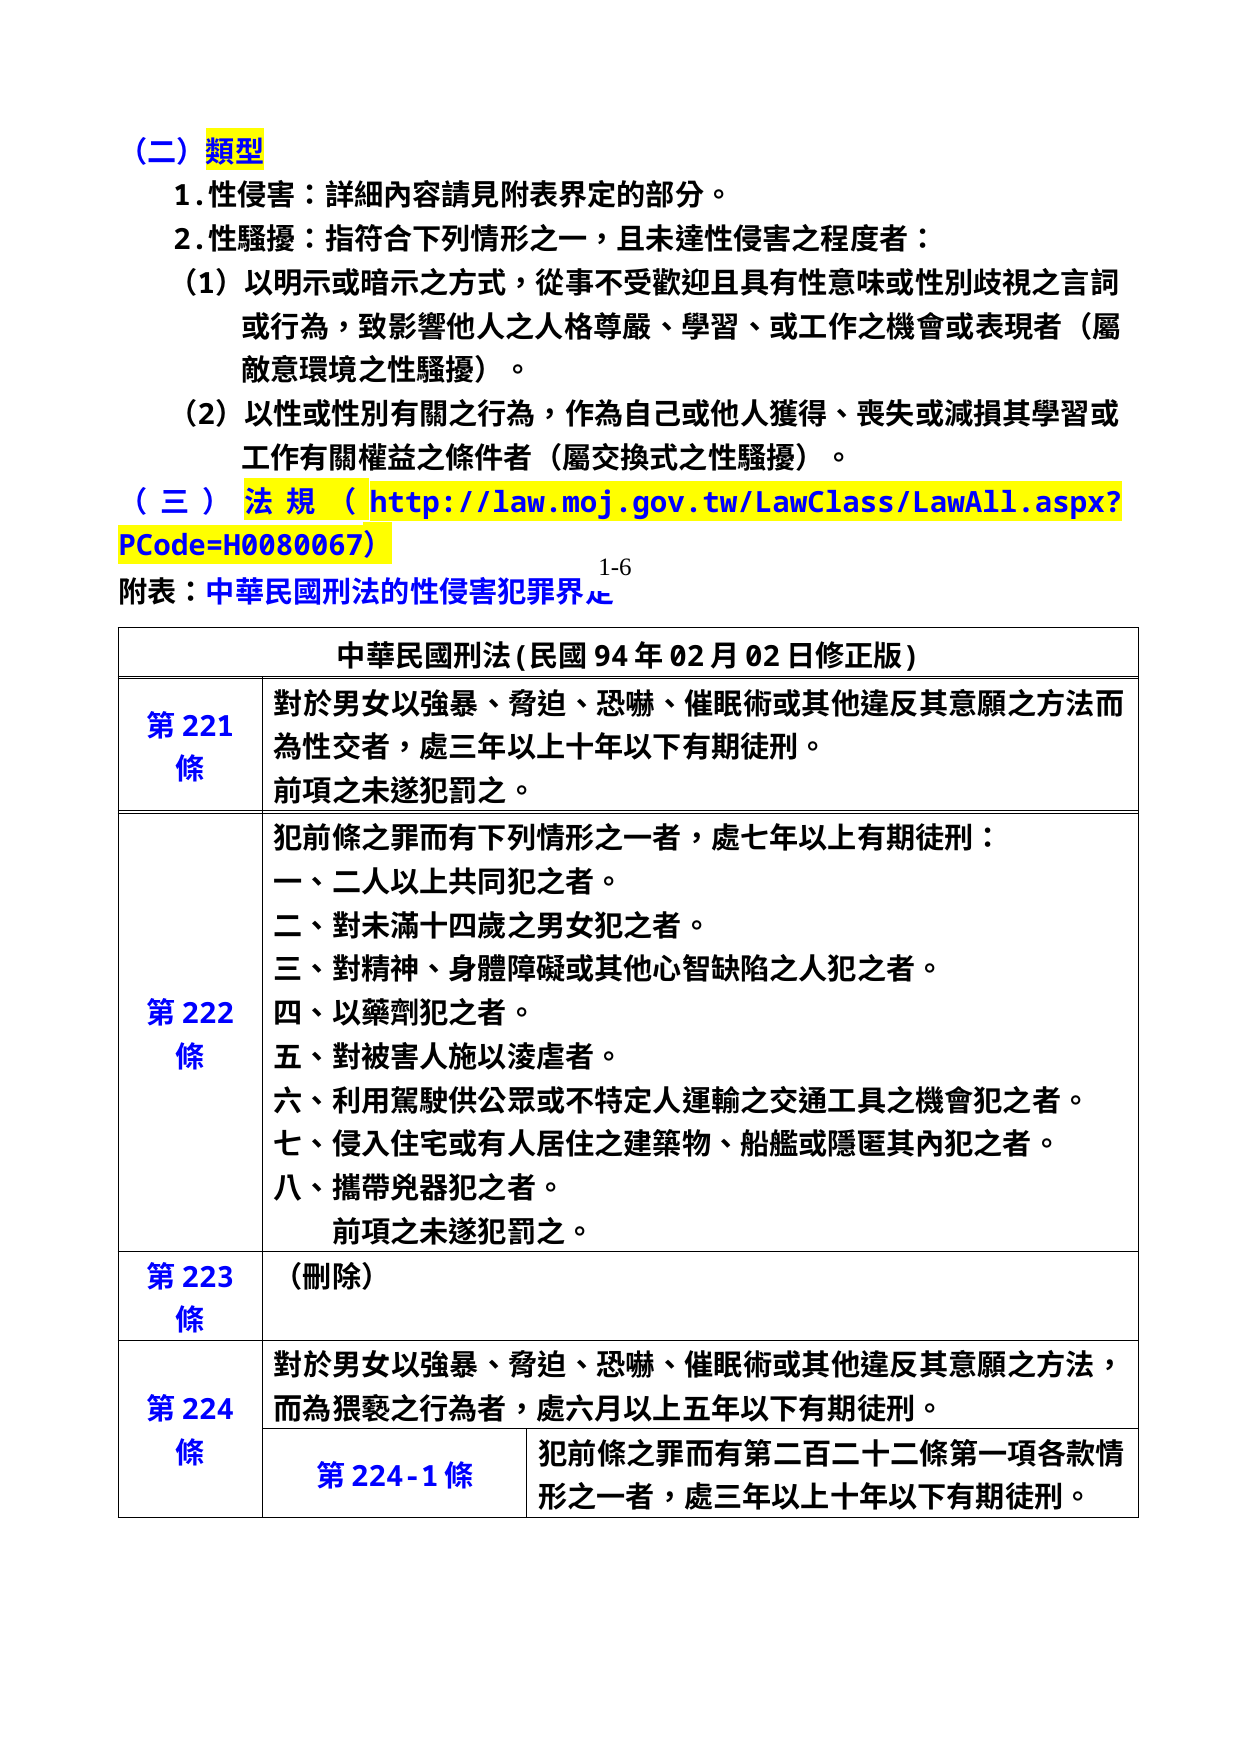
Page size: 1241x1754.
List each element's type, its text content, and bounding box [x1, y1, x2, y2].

table_cell 對於男女以強暴、脅迫、恐嚇、催眠術或其他違反其意願之方法而為性交者，處三年以上十年以下有期徒刑。 前項之未遂犯罰之。 [263, 679, 1138, 810]
table_header 中華民國刑法(民國94年02月02日修正版) [119, 628, 1138, 676]
table_cell 第224條 [119, 1341, 262, 1517]
text （三）法規（http://law.moj.gov.tw/LawClass/LawAll.aspx?PCode=H0080067） [118, 477, 1122, 591]
text （1）以明示或暗示之方式，從事不受歡迎且具有性意味或性別歧視之言詞或行為，致影響他人之人格尊嚴、學習、或工作之機會或表現者（屬敵意環境之性騷擾）。 [168, 258, 1122, 389]
table_cell 犯前條之罪而有第二百二十二條第一項各款情形之一者，處三年以上十年以下有期徒刑。 [527, 1429, 1138, 1517]
table_cell 第223條 [119, 1252, 262, 1339]
table_cell （刪除） [263, 1252, 1138, 1339]
text （二）類型 [118, 127, 1122, 171]
table_cell 對於男女以強暴、脅迫、恐嚇、催眠術或其他違反其意願之方法，而為猥褻之行為者，處六月以上五年以下有期徒刑。 [263, 1341, 1138, 1428]
text 1.性侵害：詳細內容請見附表界定的部分。 [173, 171, 1122, 214]
table_cell 犯前條之罪而有下列情形之一者，處七年以上有期徒刑： 一、二人以上共同犯之者。 二、對未滿十四歲之男女犯之者。 三、對精神、身體障礙或其他心智缺陷之人犯之者。 四、以藥劑犯之者。 五、對被害人施以淩虐者。 六、利用駕駛供公眾或不特定人運輸之交通工具之機會犯之者。 七、侵入住宅或有人居住之建築物、船艦或隱匿其內犯之者。 八、攜帶兇器犯之者。 前項之未遂犯罰之。 [263, 814, 1138, 1251]
text 附表：中華民國刑法的性侵害犯罪界定 [118, 564, 1122, 612]
text （2）以性或性別有關之行為，作為自己或他人獲得、喪失或減損其學習或工作有關權益之條件者（屬交換式之性騷擾）。 [168, 389, 1122, 477]
table_cell 第224-1條 [263, 1429, 526, 1517]
text 1-6 [598, 552, 642, 581]
table_cell 第222條 [119, 814, 262, 1251]
text 2.性騷擾：指符合下列情形之一，且未達性侵害之程度者： [173, 214, 1122, 258]
table_cell 第221條 [119, 679, 262, 810]
